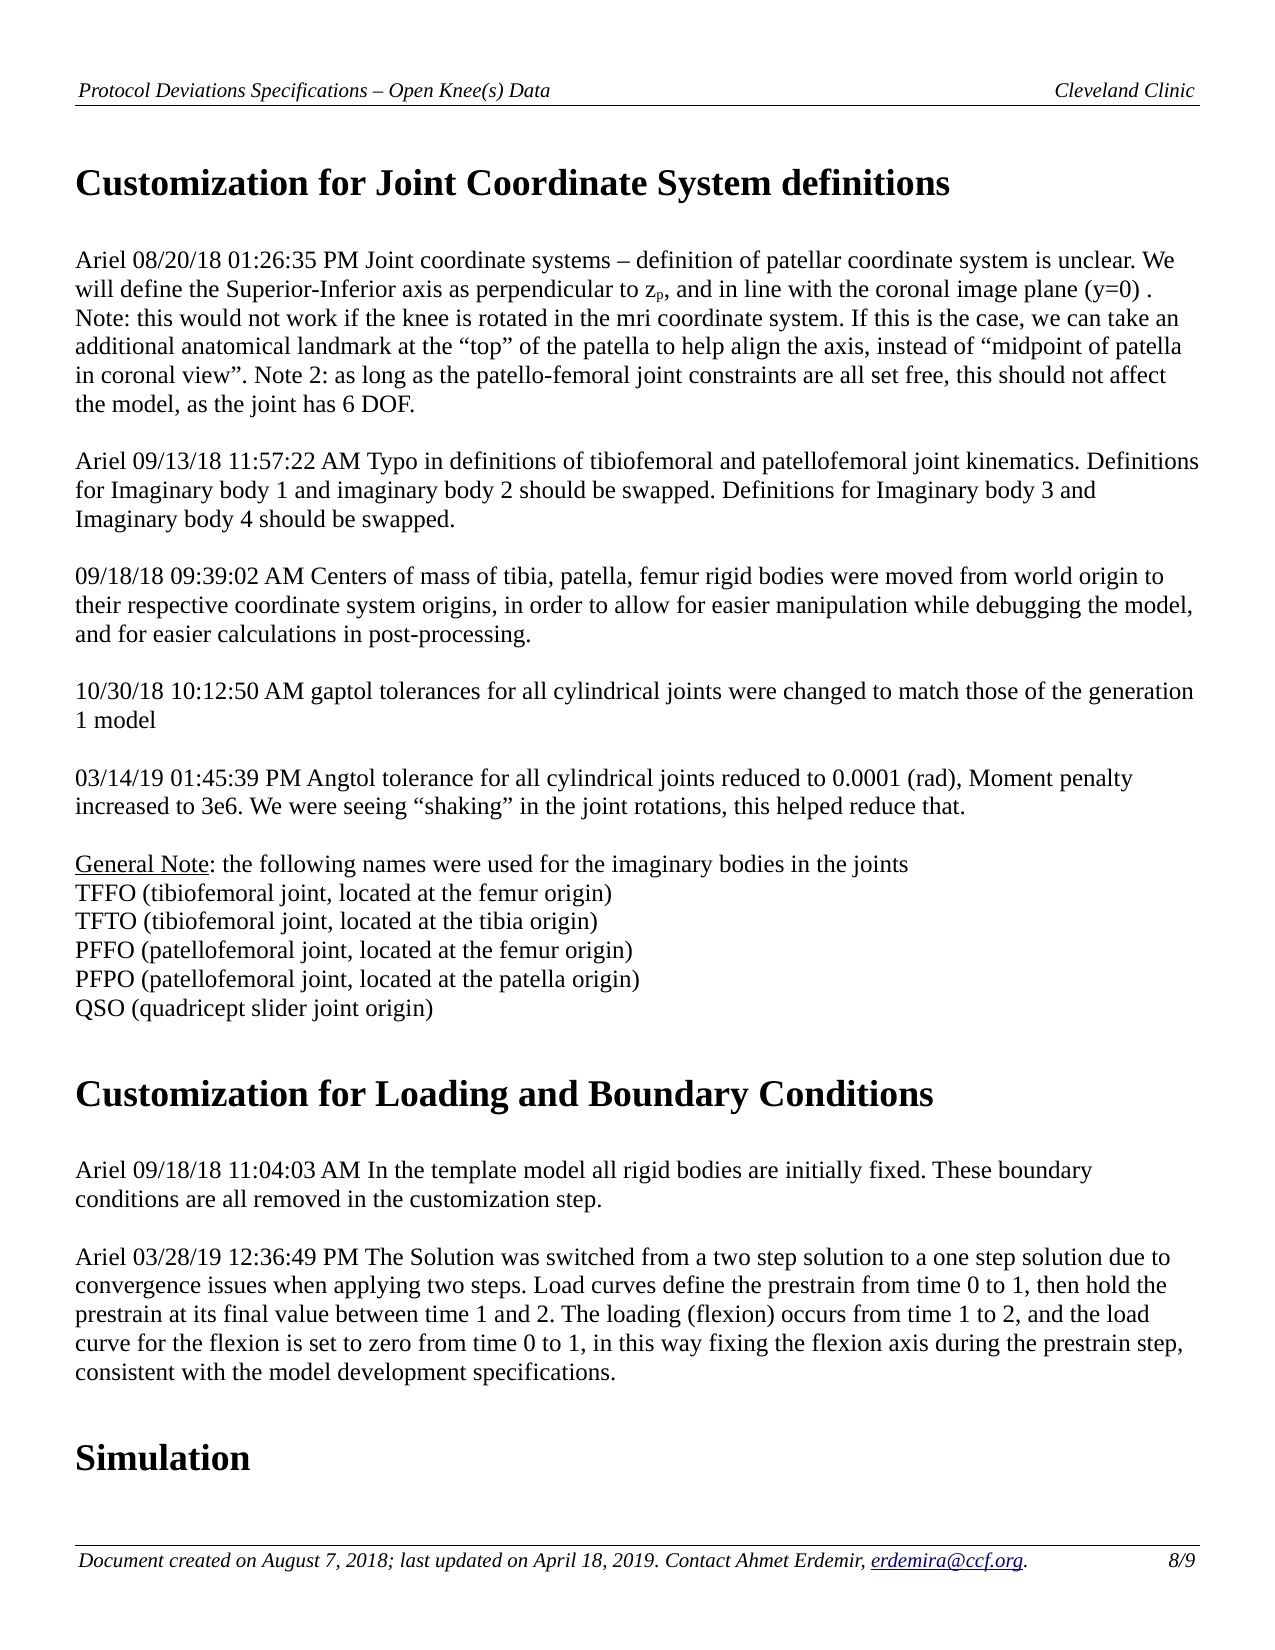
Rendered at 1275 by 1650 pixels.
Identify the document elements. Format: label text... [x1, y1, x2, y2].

text 09/18/18 09:39:02 AM Centers of mass of tibia, patella, femur rigid bodies were moved from world origin to their respective coordinate system origins, in order to allow for easier manipulation while debugging the model, and for easier calculations in post-processing. [75, 561, 1200, 648]
text Ariel 09/13/18 11:57:22 AM Typo in definitions of tibiofemoral and patellofemoral joint kinematics. Definitions for Imaginary body 1 and imaginary body 2 should be swapped. Definitions for Imaginary body 3 and Imaginary body 4 should be swapped. [75, 446, 1200, 533]
text 10/30/18 10:12:51 AM gaptol tolerances for all cylindrical joints were changed to match those of the generation 1 model [75, 676, 1200, 734]
text PFPO (patellofemoral joint, located at the patella origin) [75, 964, 1200, 993]
text Ariel 03/28/19 12:36:49 PM The Solution was switched from a two step solution to a one step solution due to convergence issues when applying two steps. Load curves define the prestrain from time 0 to 1, then hold the prestrain at its final value between time 1 and 2. The loading (flexion) occurs from time 1 to 2, and the load curve for the flexion is set to zero from time 0 to 1, in this way fixing the flexion axis during the prestrain step, consistent with the model development specifications. [75, 1242, 1200, 1385]
text 03/14/19 01:45:40 PM Angtol tolerance for all cylindrical joints reduced to 0.0001 (rad), Moment penalty increased to 3e6. We were seeing “shaking” in the joint rotations, this helped reduce that. [75, 763, 1200, 820]
text TFFO (tibiofemoral joint, located at the femur origin) [75, 878, 1200, 906]
text Ariel 09/18/18 11:04:03 AM In the template model all rigid bodies are initially fixed. These boundary conditions are all removed in the customization step. [75, 1155, 1200, 1213]
subtitle Customization for Joint Coordinate System definitions [75, 161, 1200, 204]
subtitle Simulation [75, 1435, 1200, 1478]
text PFFO (patellofemoral joint, located at the femur origin) [75, 935, 1200, 964]
text TFTO (tibiofemoral joint, located at the tibia origin) [75, 906, 1200, 935]
text General Note: the following names were used for the imaginary bodies in the joints [75, 849, 1200, 878]
text Ariel 08/20/18 01:26:35 PM Joint coordinate systems – definition of patellar coordinate system is unclear. We will define the Superior-Inferior axis as perpendicular to zp, and in line with the coronal image plane (y=0) . Note: this would not work if the knee is rotated in the mri coordinate system. If this is the case, we can take an additional anatomical landmark at the “top” of the patella to help align the axis, instead of “midpoint of patella in coronal view”. Note 2: as long as the patello-femoral joint constraints are all set free, this should not affect the model, as the joint has 6 DOF. [75, 245, 1200, 418]
subtitle Customization for Loading and Boundary Conditions [75, 1071, 1200, 1114]
text QSO (quadricept slider joint origin) [75, 993, 1200, 1021]
